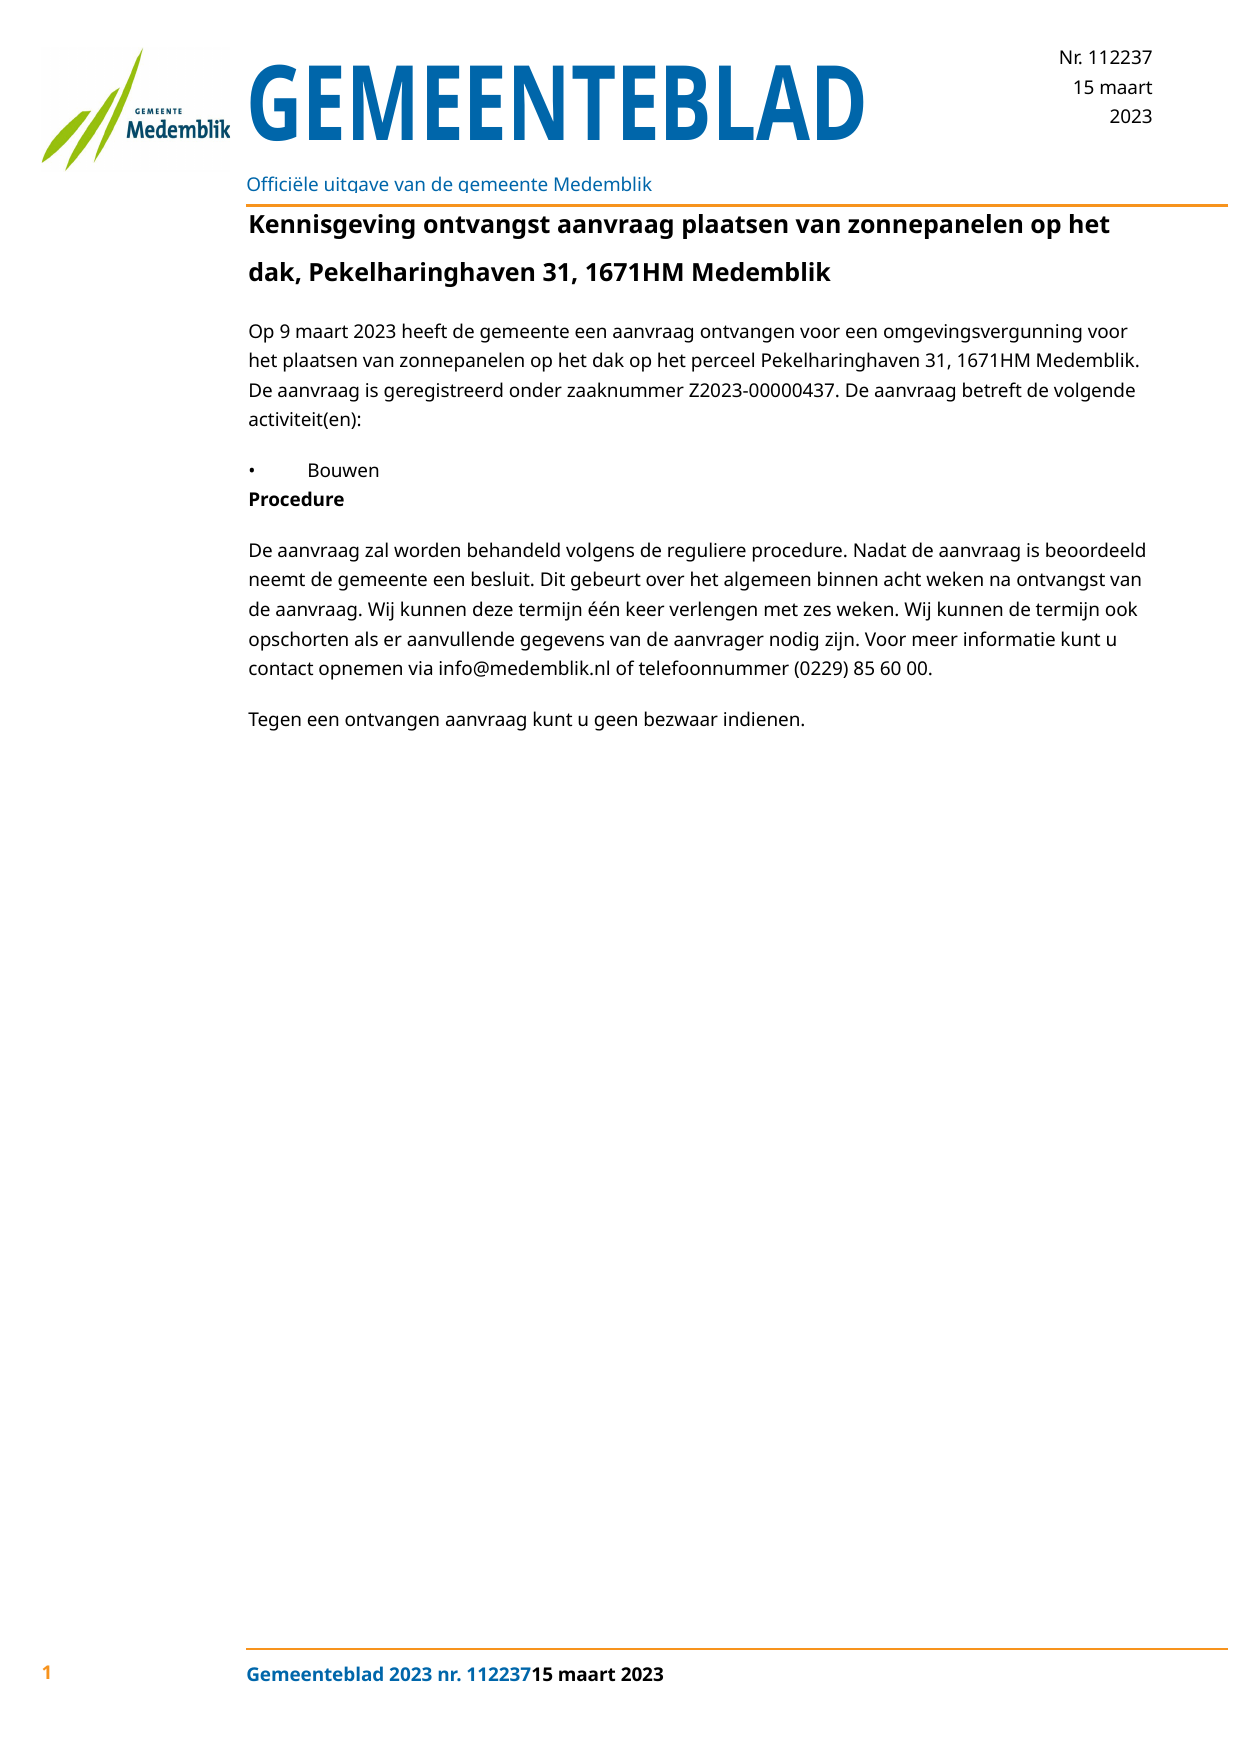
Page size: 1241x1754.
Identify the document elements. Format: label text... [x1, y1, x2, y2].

text Tegen een ontvangen aanvraag kunt u geen bezwaar indienen. [248, 706, 1152, 732]
text Procedure [248, 487, 1152, 512]
text Kennisgeving ontvangst aanvraag plaatsen van zonnepanelen op het dak, Pekelharinghaven 31, 1671HM Medemblik [248, 207, 1152, 288]
list Bouwen [248, 457, 1152, 483]
text Op 9 maart 2023 heeft de gemeente een aanvraag ontvangen voor een omgevingsvergunning voor het plaatsen van zonnepanelen op het dak op het perceel Pekelharinghaven 31, 1671HM Medemblik. De aanvraag is geregistreerd onder zaaknummer Z2023-00000437. De aanvraag betreft de volgende activiteit(en): [248, 318, 1152, 432]
text De aanvraag zal worden behandeld volgens de reguliere procedure. Nadat de aanvraag is beoordeeld neemt de gemeente een besluit. Dit gebeurt over het algemeen binnen acht weken na ontvangst van de aanvraag. Wij kunnen deze termijn één keer verlengen met zes weken. Wij kunnen de termijn ook opschorten als er aanvullende gegevens van de aanvrager nodig zijn. Voor meer informatie kunt u contact opnemen via info@medemblik.nl of telefoonnummer (0229) 85 60 00. [248, 537, 1152, 681]
picture [41, 47, 231, 172]
